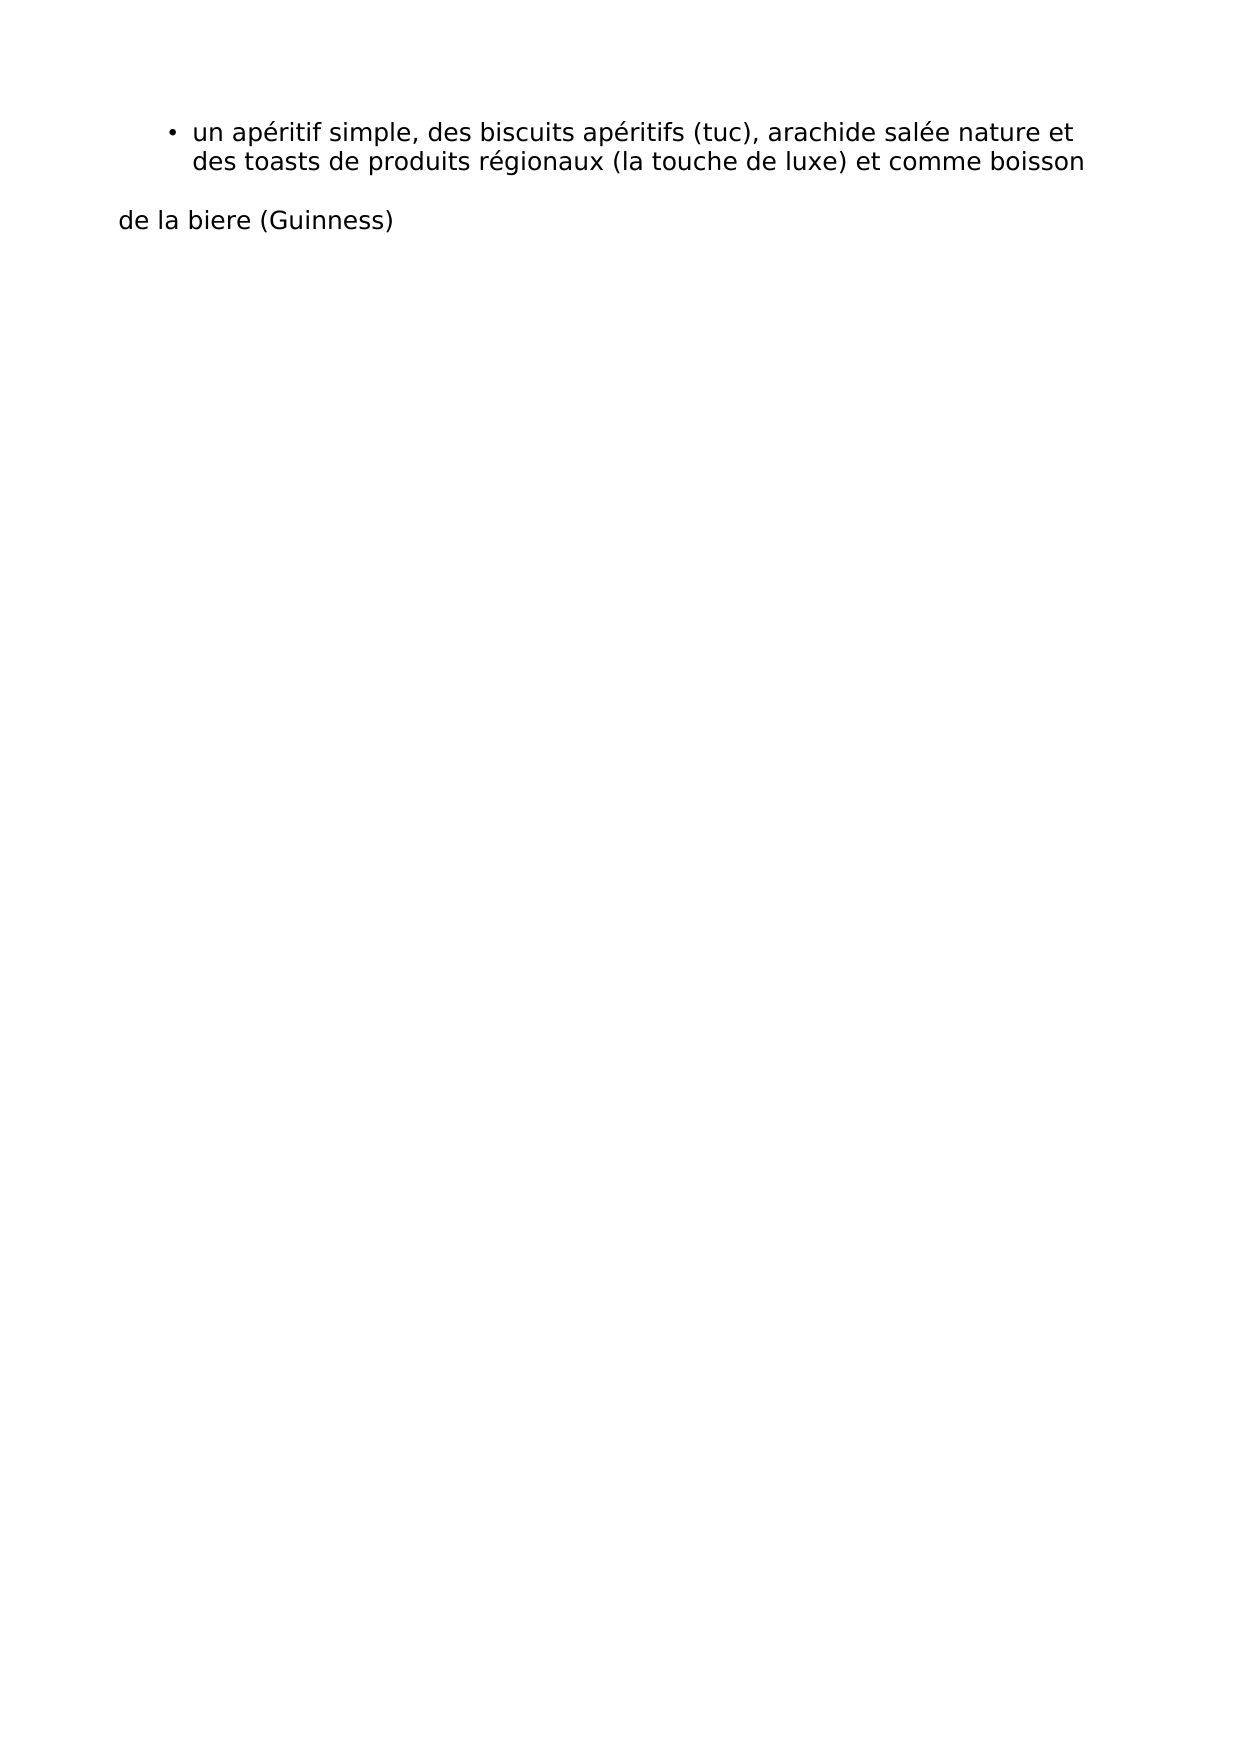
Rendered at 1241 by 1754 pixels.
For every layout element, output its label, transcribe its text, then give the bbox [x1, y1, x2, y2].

text de la biere (Guinness) [118, 206, 1122, 235]
list un apéritif simple, des biscuits apéritifs (tuc), arachide salée nature et des toasts de produits régionaux (la touche de luxe) et comme boisson [177, 118, 1122, 176]
